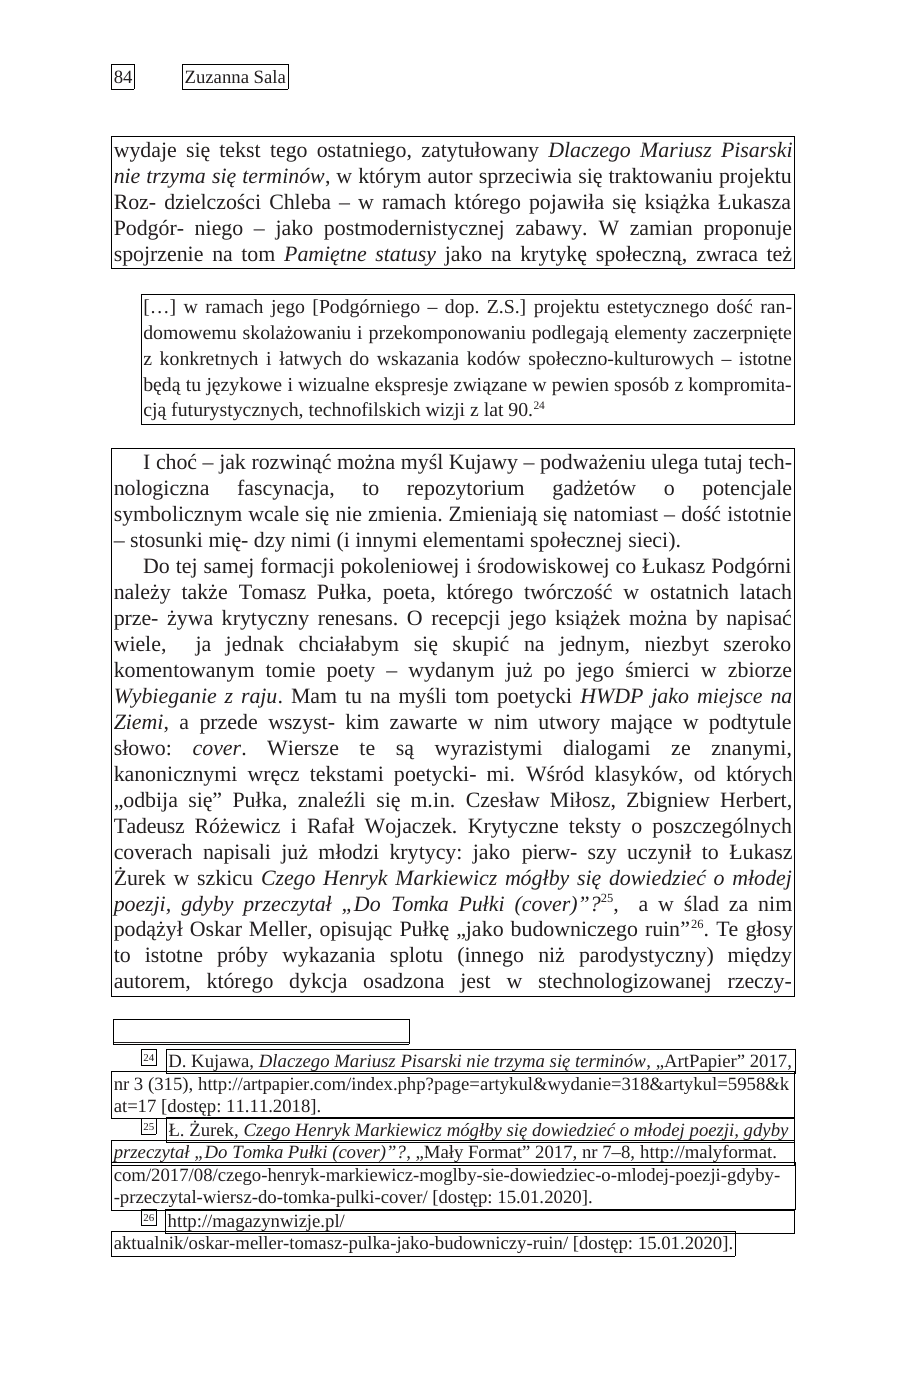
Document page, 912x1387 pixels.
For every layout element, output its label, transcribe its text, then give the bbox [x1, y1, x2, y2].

text nr 3 (315), http://artpapier.com/index.php?page=artykul&wydanie=318&artykul=5958&k [113, 1072, 794, 1094]
text I choć – jak rozwinąć można myśl Kujawy – podważeniu ulega tutaj tech- nologiczna fascynacja, to repozytorium gadżetów o potencjale symbolicznym wcale się nie zmienia. Zmieniają się natomiast – dość istotnie – stosunki mię- dzy nimi (i innymi elementami społecznej sieci). [113, 449, 793, 552]
text przeczytał „Do Tomka Pułki (cover)”?, „Mały Format” 2017, nr 7–8, http://malyformat. [113, 1141, 794, 1162]
text at=17 [dostęp: 11.11.2018]. [113, 1095, 794, 1116]
text 84 [113, 66, 134, 87]
text 24 [143, 1051, 156, 1063]
text wydaje się tekst tego ostatniego, zatytułowany Dlaczego Mariusz Pisarski nie trzyma się terminów, w którym autor sprzeciwia się traktowaniu projektu Roz- dzielczości Chleba – w ramach którego pojawiła się książka Łukasza Podgór- niego – jako postmodernistycznej zabawy. W zamian proponuje spojrzenie na tom Pamiętne statusy jako na krytykę społeczną, zwraca też uwagę na fakt, że [113, 137, 793, 268]
text com/2017/08/czego-henryk-markiewicz-moglby-sie-dowiedziec-o-mlodej-poezji-gdyby- [113, 1164, 795, 1185]
text aktualnik/oskar-meller-tomasz-pulka-jako-budowniczy-ruin/ [dostęp: 15.01.2020]. [113, 1232, 735, 1254]
text […] w ramach jego [Podgórniego – dop. Z.S.] projektu estetycznego dość ran- domowemu skolażowaniu i przekomponowaniu podlegają elementy zaczerpnięte z konkretnych i łatwych do wskazania kodów społeczno-kulturowych – istotne będą tu językowe i wizualne ekspresje związane w pewien sposób z kompromita- cją futurystycznych, technofilskich wizji z lat 90.24 [143, 295, 793, 421]
text O. Meller, Pułka jako budowniczy ruin, „Wizje” 2019, nr 2, http://magazynwizje.pl/ [167, 1210, 794, 1233]
text 25 [143, 1120, 156, 1132]
text Ł. Żurek, Czego Henryk Markiewicz mógłby się dowiedzieć o młodej poezji, gdyby [168, 1119, 794, 1140]
text -przeczytal-wiersz-do-tomka-pulki-cover/ [dostęp: 15.01.2020]. [113, 1186, 795, 1208]
text Zuzanna Sala [184, 66, 288, 87]
text Do tej samej formacji pokoleniowej i środowiskowej co Łukasz Podgórni należy także Tomasz Pułka, poeta, którego twórczość w ostatnich latach prze- żywa krytyczny renesans. O recepcji jego książek można by napisać wiele, ja jednak chciałabym się skupić na jednym, niezbyt szeroko komentowanym tomie poety – wydanym już po jego śmierci w zbiorze Wybieganie z raju. Mam tu na myśli tom poetycki HWDP jako miejsce na Ziemi, a przede wszyst- kim zawarte w nim utwory mające w podtytule słowo: cover. Wiersze te są wyrazistymi dialogami ze znanymi, kanonicznymi wręcz tekstami poetycki- mi. Wśród klasyków, od których „odbija się” Pułka, znaleźli się m.in. Czesław Miłosz, Zbigniew Herbert, Tadeusz Różewicz i Rafał Wojaczek. Krytyczne teksty o poszczególnych coverach napisali już młodzi krytycy: jako pierw- szy uczynił to Łukasz Żurek w szkicu Czego Henryk Markiewicz mógłby się dowiedzieć o młodej poezji, gdyby przeczytał „Do Tomka Pułki (cover)”?25, a w ślad za nim podążył Oskar Meller, opisując Pułkę „jako budowniczego ruin”26. Te głosy to istotne próby wykazania splotu (innego niż parodystyczny) między autorem, którego dykcja osadzona jest w stechnologizowanej rzeczy- wistości, a tradycją literacką. [113, 553, 793, 996]
text D. Kujawa, Dlaczego Mariusz Pisarski nie trzyma się terminów, „ArtPapier” 2017, [168, 1050, 794, 1071]
text 26 [143, 1211, 156, 1223]
